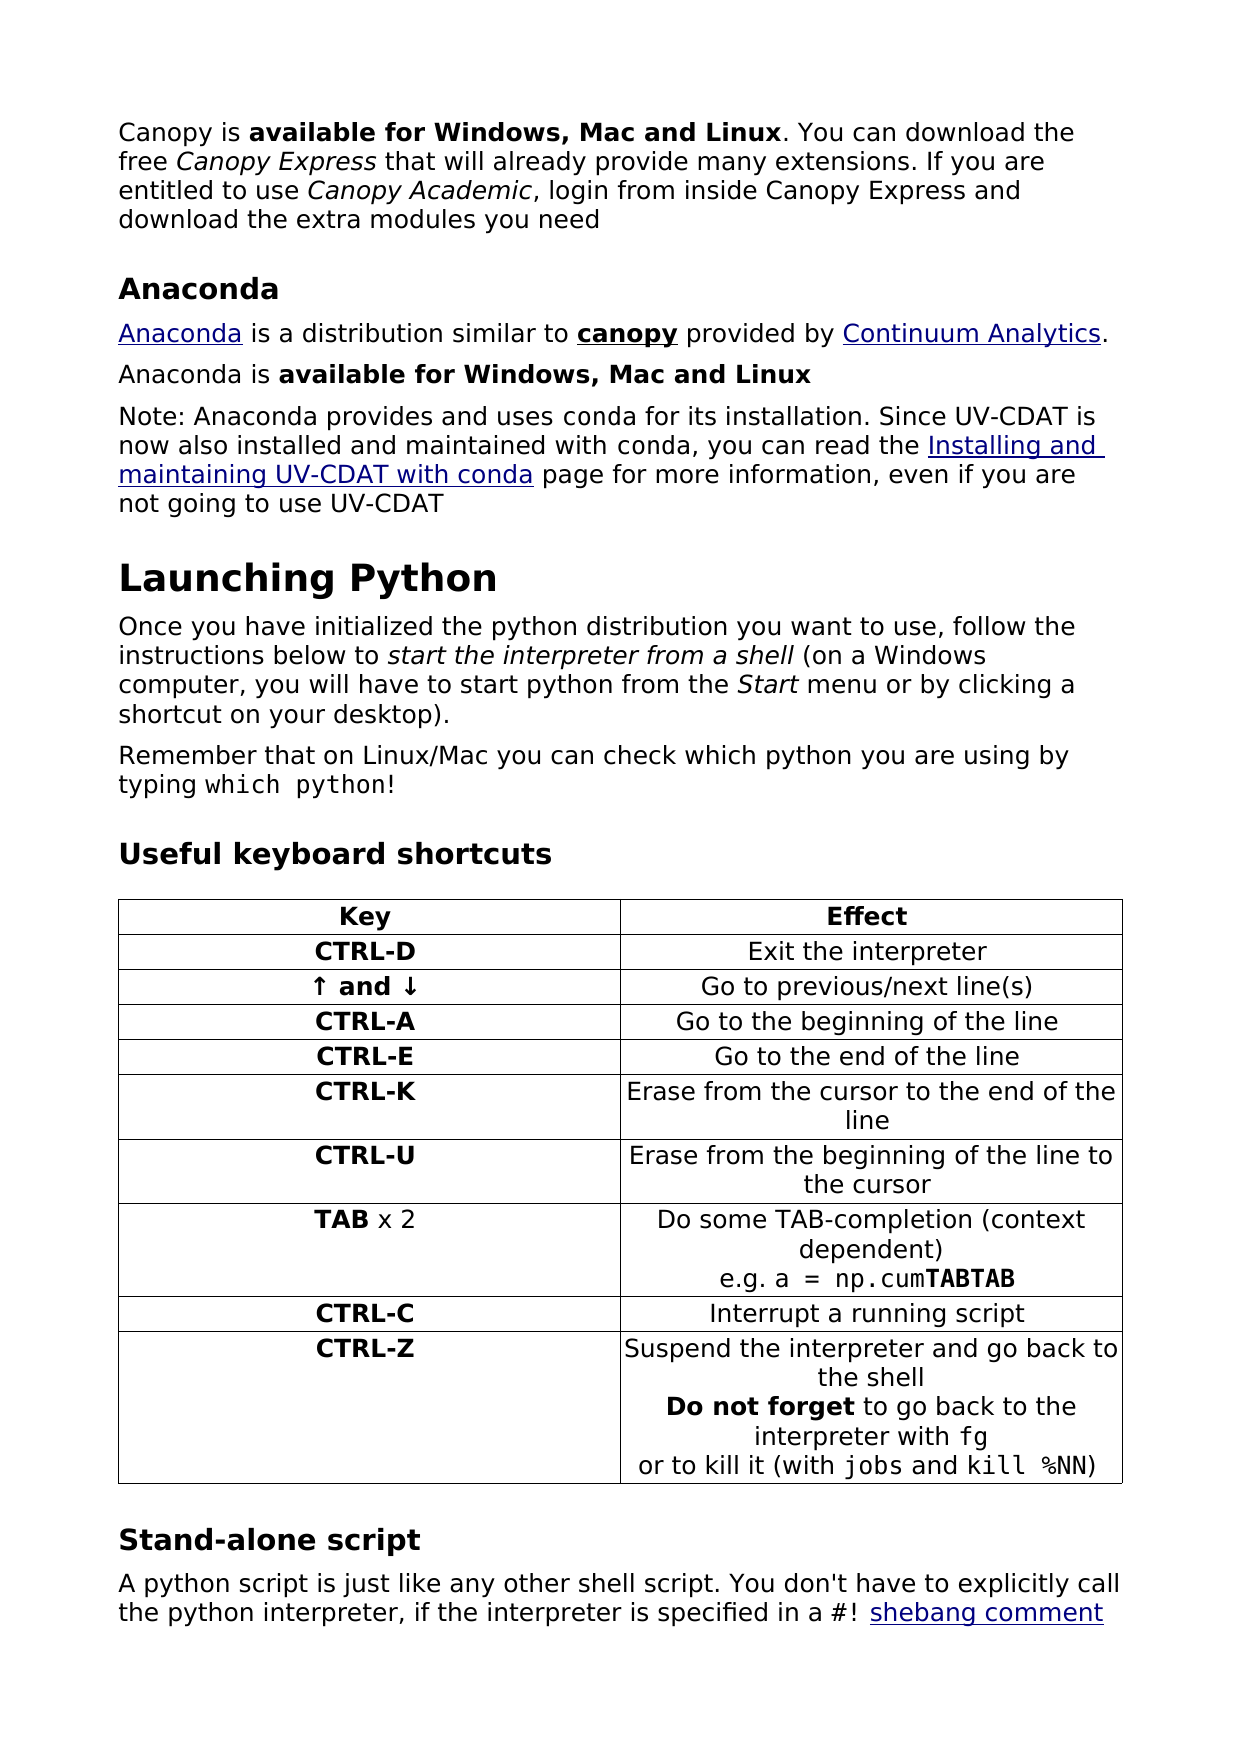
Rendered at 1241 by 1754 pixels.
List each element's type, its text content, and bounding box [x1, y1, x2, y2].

table_cell CTRL-A [119, 1005, 620, 1039]
subtitle Launching Python [118, 556, 1122, 600]
table_cell Erase from the cursor to the end of the line [621, 1075, 1122, 1138]
text Anaconda is available for Windows, Mac and Linux [118, 360, 1122, 389]
subtitle Stand-alone script [118, 1523, 1122, 1557]
table_cell CTRL-Z [119, 1332, 620, 1483]
table_cell CTRL-C [119, 1297, 620, 1331]
table_cell ↑ and ↓ [119, 970, 620, 1004]
table_cell Go to previous/next line(s) [621, 970, 1122, 1004]
table_cell CTRL-E [119, 1040, 620, 1074]
table_cell Interrupt a running script [621, 1297, 1122, 1331]
table_cell Go to the end of the line [621, 1040, 1122, 1074]
table_cell TAB x 2 [119, 1204, 620, 1296]
table_cell Suspend the interpreter and go back to the shell Do not forget to go back to the interpreter with fg or to kill it (with jobs and kill %NN) [621, 1332, 1122, 1483]
text Note: Anaconda provides and uses conda for its installation. Since UV-CDAT is now also installed and maintained with conda, you can read the Installing and maintaining UV-CDAT with conda page for more information, even if you are not going to use UV-CDAT [118, 402, 1122, 519]
text A python script is just like any other shell script. You don't have to explicitly call the python interpreter, if the interpreter is specified in a #! shebang comment [118, 1569, 1122, 1628]
table_cell Erase from the beginning of the line to the cursor [621, 1140, 1122, 1203]
text Once you have initialized the python distribution you want to use, follow the instructions below to start the interpreter from a shell (on a Windows computer, you will have to start python from the Start menu or by clicking a shortcut on your desktop). [118, 612, 1122, 729]
table_cell CTRL-D [119, 935, 620, 969]
subtitle Anaconda [118, 272, 1122, 306]
table_cell CTRL-K [119, 1075, 620, 1138]
table_cell CTRL-U [119, 1140, 620, 1203]
text Anaconda is a distribution similar to canopy provided by Continuum Analytics. [118, 319, 1122, 348]
table_cell Go to the beginning of the line [621, 1005, 1122, 1039]
text Remember that on Linux/Mac you can check which python you are using by typing which python! [118, 742, 1122, 800]
table_cell Do some TAB-completion (context dependent) e.g. a = np.cumTABTAB [621, 1204, 1122, 1296]
table_header Key [119, 900, 620, 934]
text Canopy is available for Windows, Mac and Linux. You can download the free Canopy Express that will already provide many extensions. If you are entitled to use Canopy Academic, login from inside Canopy Express and download the extra modules you need [118, 118, 1122, 235]
table_header Effect [621, 900, 1122, 934]
subtitle Useful keyboard shortcuts [118, 837, 1122, 871]
table_cell Exit the interpreter [621, 935, 1122, 969]
